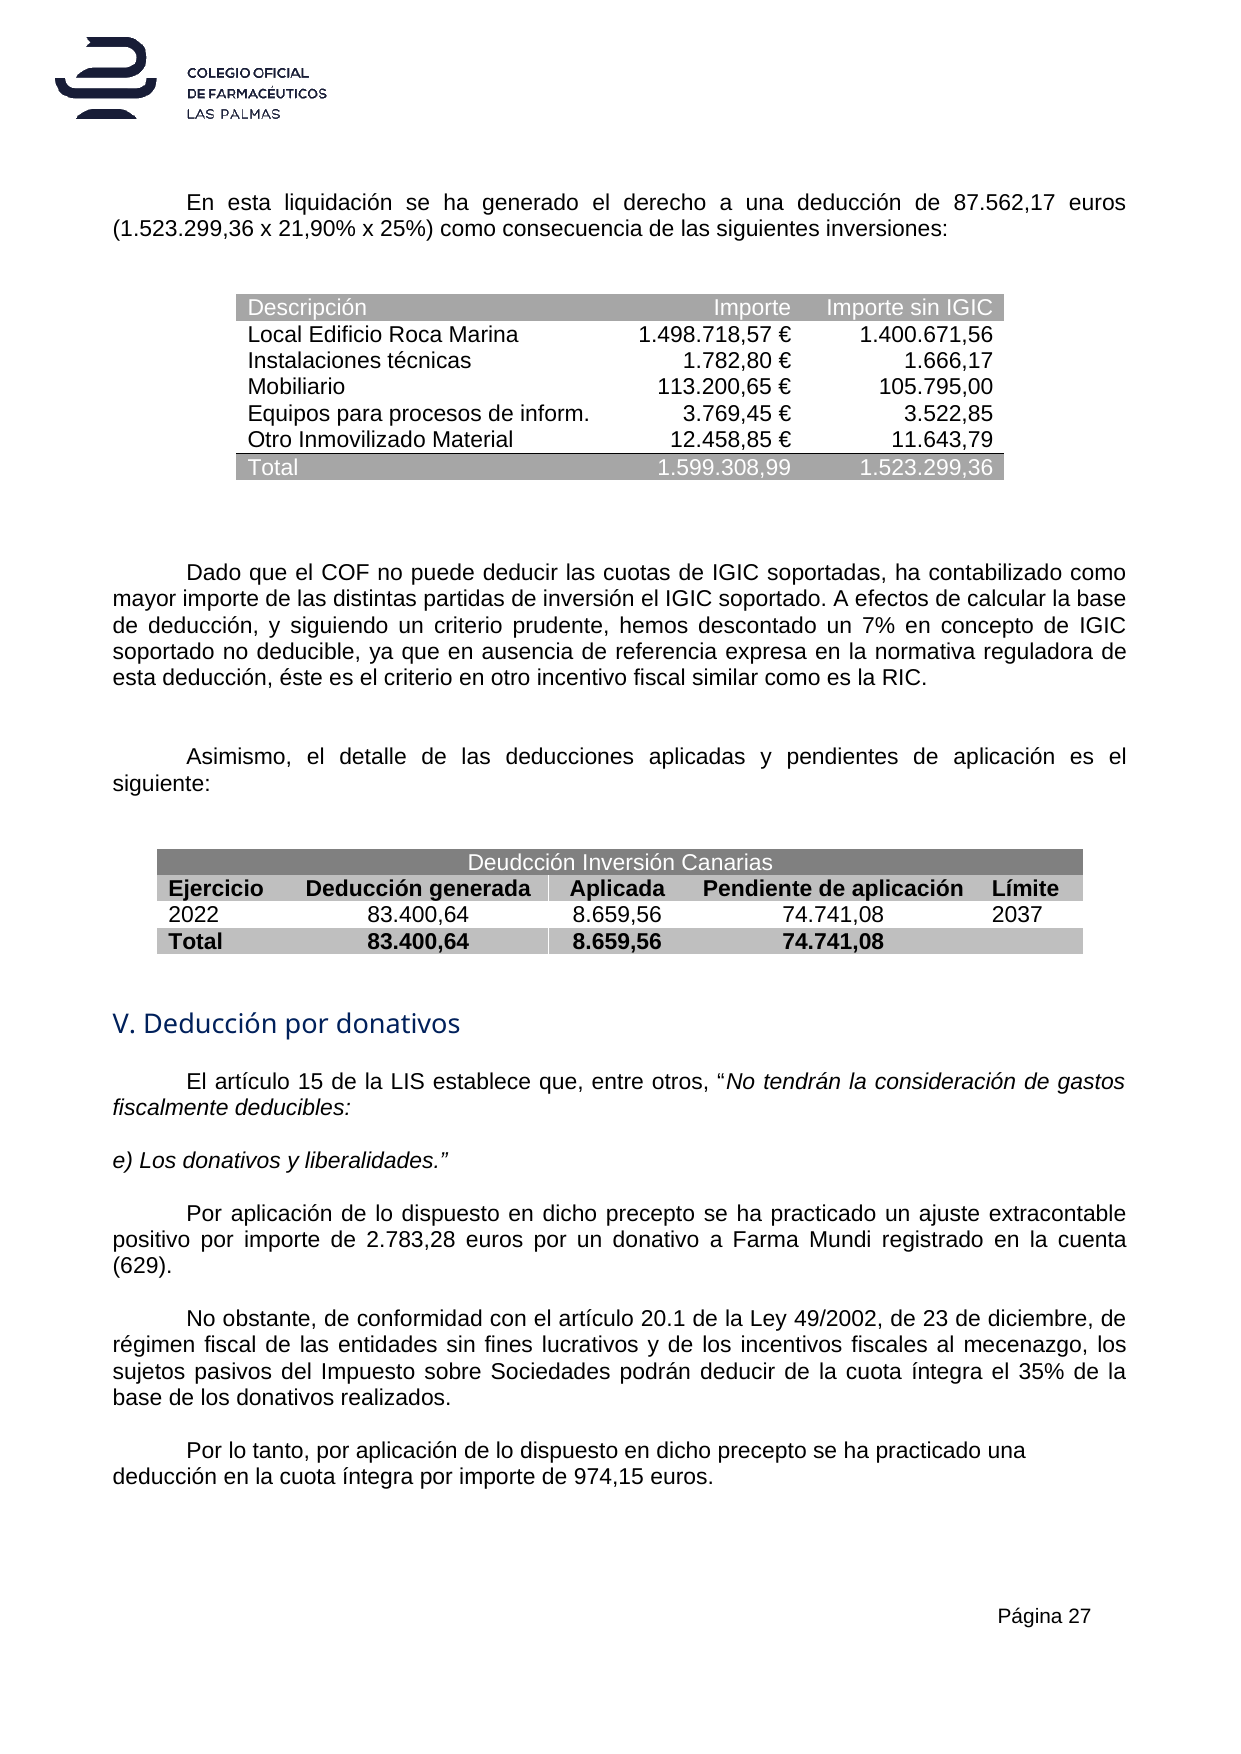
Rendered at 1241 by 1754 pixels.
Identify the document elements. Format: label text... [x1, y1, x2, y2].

table_cell Límite [980, 875, 1083, 901]
text Dado que el COF no puede deducir las cuotas de IGIC soportadas, ha contabilizado como mayor importe de las distintas partidas de inversión el IGIC soportado. A efectos de calcular la base de deducción, y siguiendo un criterio prudente, hemos descontado un 7% en concepto de IGIC soportado no deducible, ya que en ausencia de referencia expresa en la normativa reguladora de esta deducción, éste es el criterio en otro incentivo fiscal similar como es la RIC. [112, 559, 1128, 691]
text En esta liquidación se ha generado el derecho a una deducción de 87.562,17 euros (1.523.299,36 x 21,90% x 25%) como consecuencia de las siguientes inversiones: [112, 189, 1128, 242]
text e) Los donativos y liberalidades.” [112, 1147, 1128, 1173]
text El artículo 15 de la LIS establece que, entre otros, “No tendrán la consideración de gastos fiscalmente deducibles: [112, 1068, 1128, 1120]
table_cell 1.400.671,56 [802, 321, 1004, 347]
table_cell Total [236, 454, 614, 480]
table_cell Equipos para procesos de inform. [236, 400, 614, 426]
table_cell 12.458,85 € [614, 426, 802, 452]
table_cell 1.782,80 € [614, 347, 802, 373]
text Por aplicación de lo dispuesto en dicho precepto se ha practicado un ajuste extracontable positivo por importe de 2.783,28 euros por un donativo a Farma Mundi registrado en la cuenta (629). [112, 1199, 1128, 1278]
table_cell 3.769,45 € [614, 400, 802, 426]
table_cell 1.666,17 [802, 347, 1004, 373]
text Asimismo, el detalle de las deducciones aplicadas y pendientes de aplicación es el siguiente: [112, 743, 1128, 796]
table_cell 113.200,65 € [614, 373, 802, 400]
table_cell Deducción generada [288, 875, 548, 901]
text deducción en la cuota íntegra por importe de 974,15 euros. [112, 1463, 1128, 1489]
text Por lo tanto, por aplicación de lo dispuesto en dicho precepto se ha practicado una [112, 1437, 1128, 1463]
table_header Deudcción Inversión Canarias [157, 849, 1083, 875]
table_cell 1.498.718,57 € [614, 321, 802, 347]
table_cell Otro Inmovilizado Material [236, 426, 614, 452]
table_cell 1.599.308,99 [614, 454, 802, 480]
table_cell 2037 [980, 901, 1083, 928]
table_header Importe sin IGIC [802, 294, 1004, 321]
table_cell 105.795,00 [802, 373, 1004, 400]
table_cell Ejercicio [157, 875, 288, 901]
table_cell Instalaciones técnicas [236, 347, 614, 373]
table_cell 11.643,79 [802, 426, 1004, 452]
table_cell [980, 928, 1083, 954]
table_cell 2022 [157, 901, 288, 928]
table_header Importe [614, 294, 802, 321]
table_cell Total [157, 928, 288, 954]
table_cell 74.741,08 [686, 901, 980, 928]
table_cell Pendiente de aplicación [686, 875, 980, 901]
text No obstante, de conformidad con el artículo 20.1 de la Ley 49/2002, de 23 de diciembre, de régimen fiscal de las entidades sin fines lucrativos y de los incentivos fiscales al mecenazgo, los sujetos pasivos del Impuesto sobre Sociedades podrán deducir de la cuota íntegra el 35% de la base de los donativos realizados. [112, 1305, 1128, 1410]
table_cell 1.523.299,36 [802, 454, 1004, 480]
table_cell Aplicada [549, 875, 686, 901]
table_cell 83.400,64 [288, 901, 548, 928]
table_header Descripción [236, 294, 614, 321]
table_cell 8.659,56 [549, 901, 686, 928]
table_cell 83.400,64 [288, 928, 548, 954]
table_cell Local Edificio Roca Marina [236, 321, 614, 347]
table_cell 74.741,08 [686, 928, 980, 954]
text V. Deducción por donativos [112, 1004, 1128, 1041]
table_cell 3.522,85 [802, 400, 1004, 426]
table_cell Mobiliario [236, 373, 614, 400]
table_cell 8.659,56 [549, 928, 686, 954]
